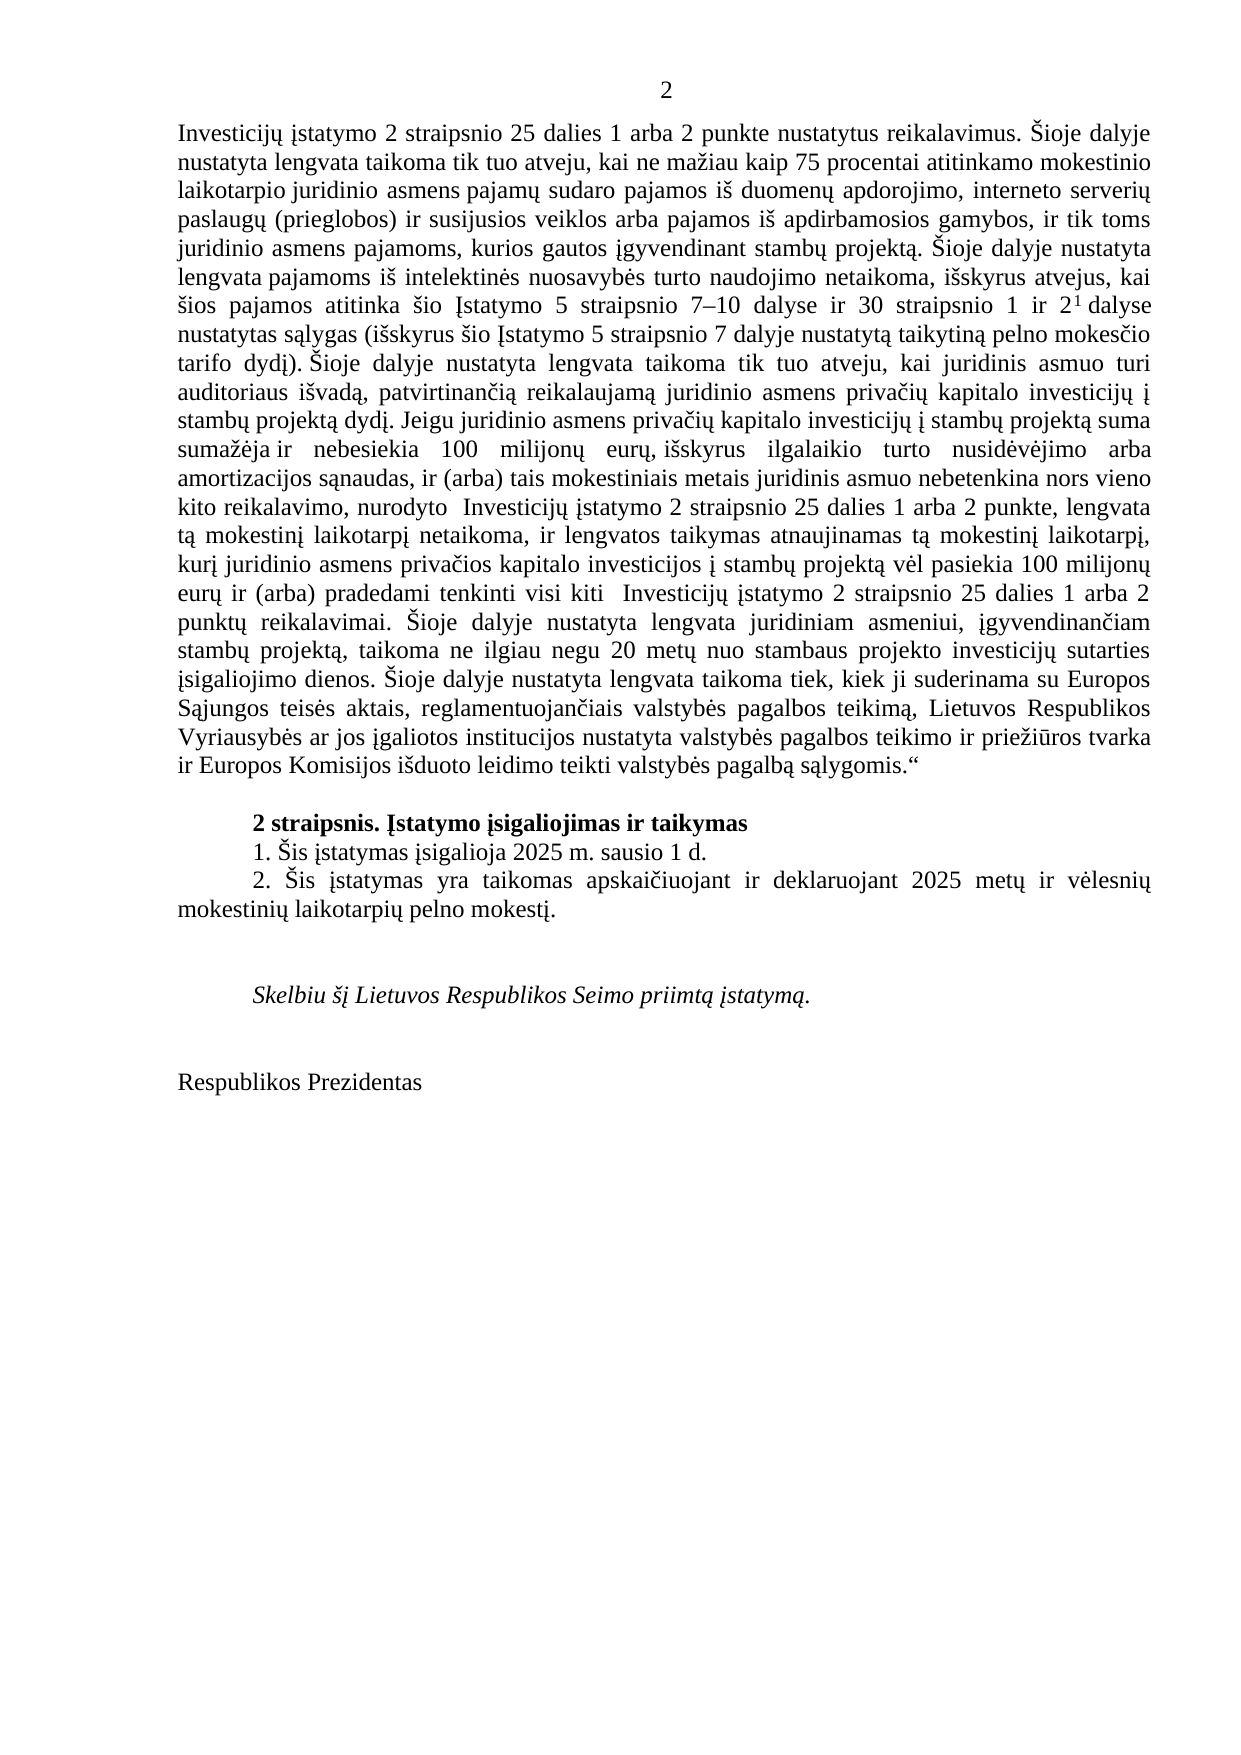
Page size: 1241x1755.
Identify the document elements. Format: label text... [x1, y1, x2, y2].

text Investicijų įstatymo 2 straipsnio 25 dalies 1 arba 2 punkte nustatytus reikalavimus. Šioje dalyje nustatyta lengvata taikoma tik tuo atveju, kai ne mažiau kaip 75 procentai atitinkamo mokestinio laikotarpio juridinio asmens pajamų sudaro pajamos iš duomenų apdorojimo, interneto serverių paslaugų (prieglobos) ir susijusios veiklos arba pajamos iš apdirbamosios gamybos, ir tik toms juridinio asmens pajamoms, kurios gautos įgyvendinant stambų projektą. Šioje dalyje nustatyta lengvata pajamoms iš intelektinės nuosavybės turto naudojimo netaikoma, išskyrus atvejus, kai šios pajamos atitinka šio Įstatymo 5 straipsnio 7–10 dalyse ir 30 straipsnio 1 ir 21 dalyse nustatytas sąlygas (išskyrus šio Įstatymo 5 straipsnio 7 dalyje nustatytą taikytiną pelno mokesčio tarifo dydį). Šioje dalyje nustatyta lengvata taikoma tik tuo atveju, kai juridinis asmuo turi auditoriaus išvadą, patvirtinančią reikalaujamą juridinio asmens privačių kapitalo investicijų į stambų projektą dydį. Jeigu juridinio asmens privačių kapitalo investicijų į stambų projektą suma sumažėja ir nebesiekia 100 milijonų eurų, išskyrus ilgalaikio turto nusidėvėjimo arba amortizacijos sąnaudas, ir (arba) tais mokestiniais metais juridinis asmuo nebetenkina nors vieno kito reikalavimo, nurodyto Investicijų įstatymo 2 straipsnio 25 dalies 1 arba 2 punkte, lengvata tą mokestinį laikotarpį netaikoma, ir lengvatos taikymas atnaujinamas tą mokestinį laikotarpį, kurį juridinio asmens privačios kapitalo investicijos į stambų projektą vėl pasiekia 100 milijonų eurų ir (arba) pradedami tenkinti visi kiti Investicijų įstatymo 2 straipsnio 25 dalies 1 arba 2 punktų reikalavimai. Šioje dalyje nustatyta lengvata juridiniam asmeniui, įgyvendinančiam stambų projektą, taikoma ne ilgiau negu 20 metų nuo stambaus projekto investicijų sutarties įsigaliojimo dienos. Šioje dalyje nustatyta lengvata taikoma tiek, kiek ji suderinama su Europos Sąjungos teisės aktais, reglamentuojančiais valstybės pagalbos teikimą, Lietuvos Respublikos Vyriausybės ar jos įgaliotos institucijos nustatyta valstybės pagalbos teikimo ir priežiūros tvarka ir Europos Komisijos išduoto leidimo teikti valstybės pagalbą sąlygomis.“ [177, 118, 1152, 779]
text 1. Šis įstatymas įsigalioja 2025 m. sausio 1 d. [177, 837, 1152, 866]
text Respublikos Prezidentas [177, 1067, 1152, 1096]
text 2 straipsnis. Įstatymo įsigaliojimas ir taikymas [177, 808, 1152, 837]
text 2. Šis įstatymas yra taikomas apskaičiuojant ir deklaruojant 2025 metų ir vėlesnių mokestinių laikotarpių pelno mokestį. [177, 866, 1152, 923]
text Skelbiu šį Lietuvos Respublikos Seimo priimtą įstatymą. [177, 981, 1152, 1009]
